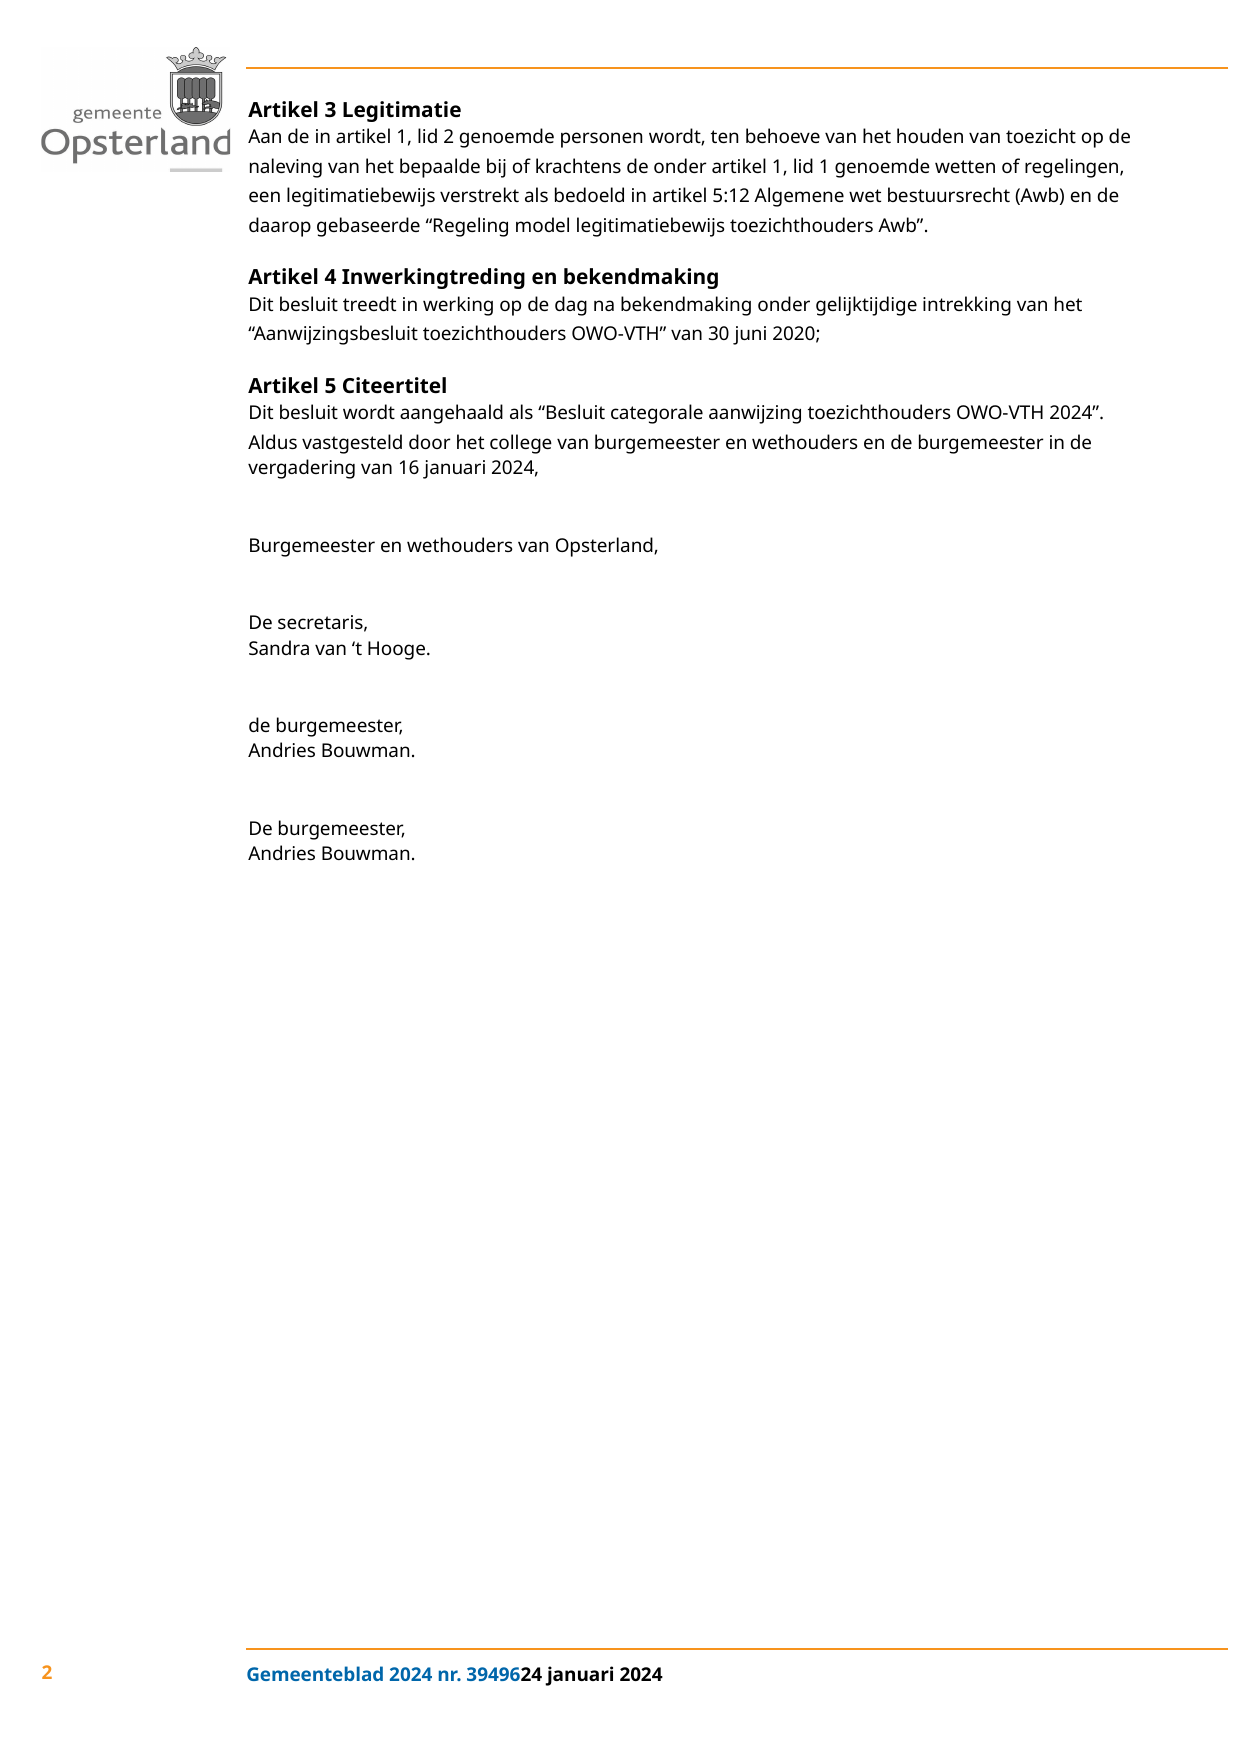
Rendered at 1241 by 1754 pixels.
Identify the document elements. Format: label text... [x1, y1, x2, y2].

text Aldus vastgesteld door het college van burgemeester en wethouders en de burgemeester in de vergadering van 16 januari 2024, [248, 429, 1152, 480]
text Artikel 5 Citeertitel [248, 371, 1152, 399]
text Andries Bouwman. [248, 841, 1152, 866]
text Burgemeester en wethouders van Opsterland, [248, 532, 1152, 557]
text Artikel 3 Legitimatie [248, 95, 1152, 123]
text Dit besluit wordt aangehaald als “Besluit categorale aanwijzing toezichthouders OWO-VTH 2024”. [248, 399, 1152, 425]
text Aan de in artikel 1, lid 2 genoemde personen wordt, ten behoeve van het houden van toezicht op de naleving van het bepaalde bij of krachtens de onder artikel 1, lid 1 genoemde wetten of regelingen, een legitimatiebewijs verstrekt als bedoeld in artikel 5:12 Algemene wet bestuursrecht (Awb) en de daarop gebaseerde “Regeling model legitimatiebewijs toezichthouders Awb”. [248, 123, 1152, 238]
text Dit besluit treedt in werking op de dag na bekendmaking onder gelijktijdige intrekking van het “Aanwijzingsbesluit toezichthouders OWO-VTH” van 30 juni 2020; [248, 291, 1152, 346]
text de burgemeester, [248, 712, 1152, 738]
text Artikel 4 Inwerkingtreding en bekendmaking [248, 262, 1152, 291]
text De secretaris, [248, 609, 1152, 635]
text De burgemeester, [248, 815, 1152, 841]
text Sandra van ‘t Hooge. [248, 635, 1152, 660]
picture [41, 47, 231, 172]
text Andries Bouwman. [248, 738, 1152, 763]
